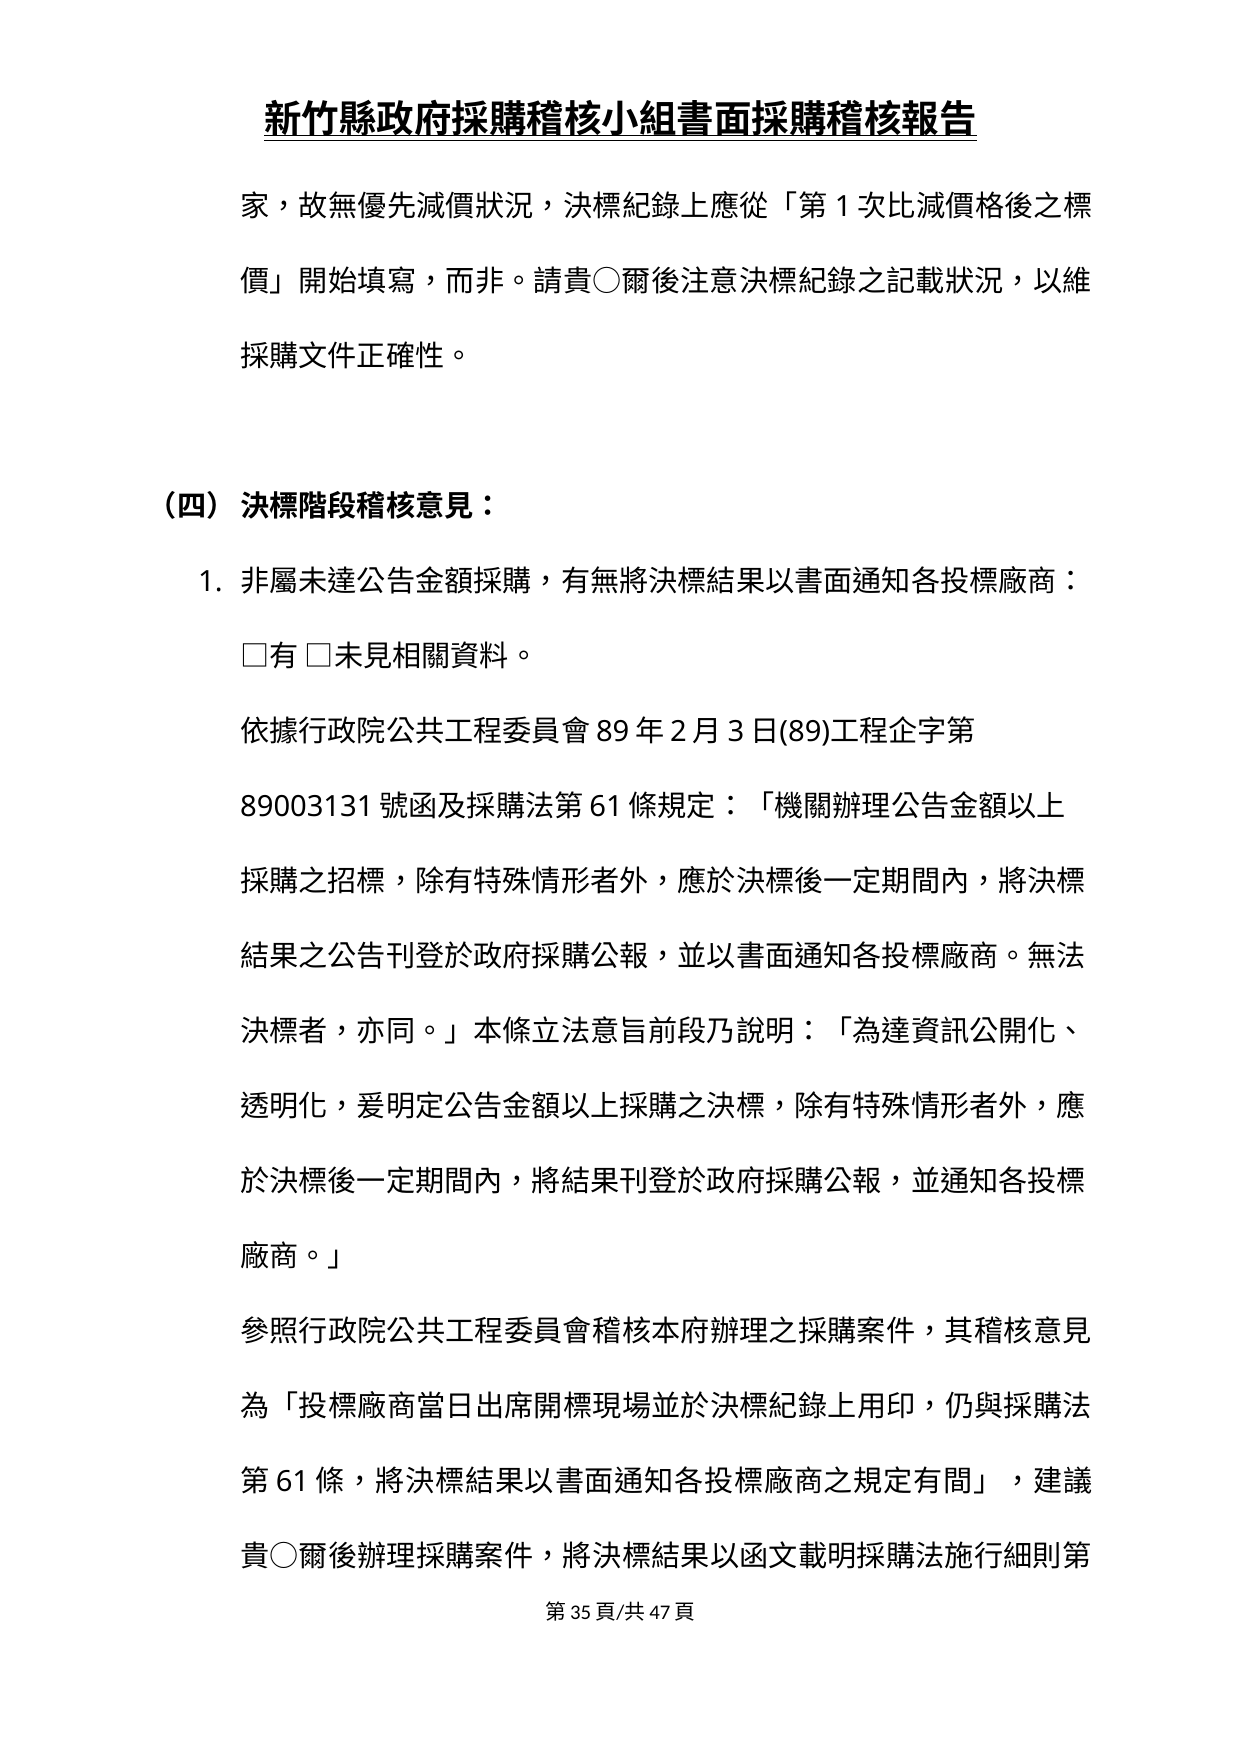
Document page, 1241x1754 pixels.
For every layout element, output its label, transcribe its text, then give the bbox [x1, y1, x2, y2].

list 依據行政院公共工程委員會89年2月3日(89)工程企字第89003131號函及採購法第61條規定：「機關辦理公告金額以上採購之招標，除有特殊情形者外，應於決標後一定期間內，將決標結果之公告刊登於政府採購公報，並以書面通知各投標廠商。無法決標者，亦同。」本條立法意旨前段乃說明：「為達資訊公開化、透明化，爰明定公告金額以上採購之決標，除有特殊情形者外，應於決標後一定期間內，將結果刊登於政府採購公報，並通知各投標廠商。」 [240, 685, 1092, 1285]
list 非屬未達公告金額採購，有無將決標結果以書面通知各投標廠商：□有 □未見相關資料。 [198, 535, 1092, 685]
list 參照行政院公共工程委員會稽核本府辦理之採購案件，其稽核意見為「投標廠商當日出席開標現場並於決標紀錄上用印，仍與採購法第61條，將決標結果以書面通知各投標廠商之規定有間」，建議貴○爾後辦理採購案件，將決標結果以函文載明採購法施行細則第 [240, 1285, 1092, 1585]
list 決標階段稽核意見： [148, 460, 1092, 535]
list 依據採購法第53條第1項規定：「合於招標文件規定之投標廠商之最低標價超過底價時，得洽該最低標廠商減價一次；減價結果仍超過底價時，得由所有合於招標文件規定之投標廠商重新比減價格，比減價格不得逾三次」。檢視開決標紀錄可知，本案投標廠商僅一家，故無優先減價狀況，決標紀錄上應從「第1次比減價格後之標價」開始填寫，而非。請貴○爾後注意決標紀錄之記載狀況，以維採購文件正確性。 [240, 160, 1092, 385]
